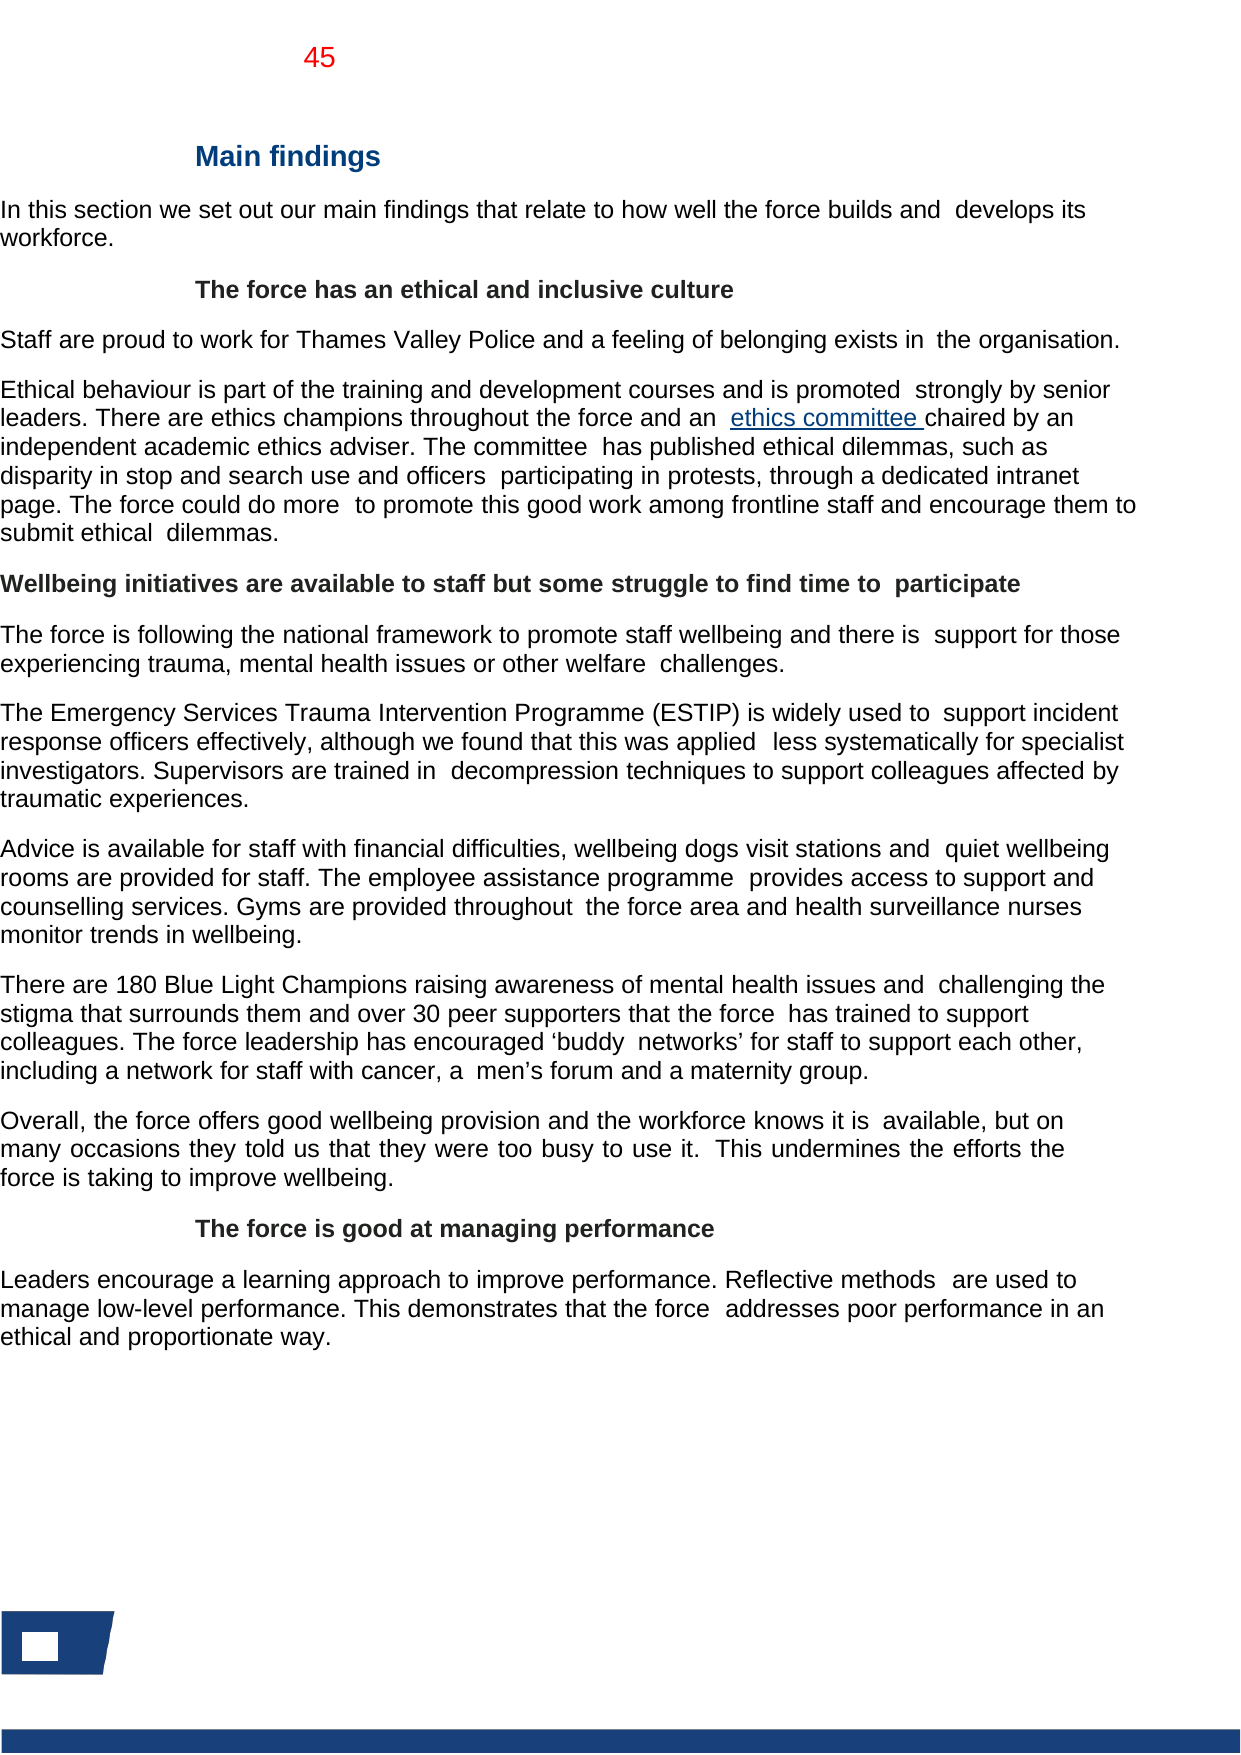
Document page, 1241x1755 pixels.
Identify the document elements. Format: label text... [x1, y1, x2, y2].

text There are 180 Blue Light Champions raising awareness of mental health issues and challenging the stigma that surrounds them and over 30 peer supporters that the force has trained to support colleagues. The force leadership has encouraged ‘buddy networks’ for staff to support each other, including a network for staff with cancer, a men’s forum and a maternity group. [0, 970, 1145, 1085]
text The force is following the national framework to promote staff wellbeing and there is support for those experiencing trauma, mental health issues or other welfare challenges. [0, 620, 1145, 677]
text Ethical behaviour is part of the training and development courses and is promoted strongly by senior leaders. There are ethics champions throughout the force and an ethics committee chaired by an independent academic ethics adviser. The committee has published ethical dilemmas, such as disparity in stop and search use and officers participating in protests, through a dedicated intranet page. The force could do more to promote this good work among frontline staff and encourage them to submit ethical dilemmas. [0, 375, 1138, 547]
subtitle Wellbeing initiatives are available to staff but some struggle to find time to participate [0, 569, 1148, 598]
text In this section we set out our main findings that relate to how well the force builds and develops its workforce. [0, 195, 1145, 252]
subtitle The force is good at managing performance [195, 1214, 1241, 1243]
text Leaders encourage a learning approach to improve performance. Reflective methods are used to manage low-level performance. This demonstrates that the force addresses poor performance in an ethical and proportionate way. [0, 1265, 1145, 1351]
text Overall, the force offers good wellbeing provision and the workforce knows it is available, but on many occasions they told us that they were too busy to use it. This undermines the efforts the force is taking to improve wellbeing. [0, 1106, 1065, 1192]
subtitle The force has an ethical and inclusive culture [195, 275, 1241, 303]
text The Emergency Services Trauma Intervention Programme (ESTIP) is widely used to support incident response officers effectively, although we found that this was applied less systematically for specialist investigators. Supervisors are trained in decompression techniques to support colleagues affected by traumatic experiences. [0, 698, 1145, 813]
text Main findings [195, 139, 1241, 173]
subtitle 45 [0, 39, 639, 73]
text Staff are proud to work for Thames Valley Police and a feeling of belonging exists in the organisation. [0, 325, 1145, 354]
text Advice is available for staff with financial difficulties, wellbeing dogs visit stations and quiet wellbeing rooms are provided for staff. The employee assistance programme provides access to support and counselling services. Gyms are provided throughout the force area and health surveillance nurses monitor trends in wellbeing. [0, 834, 1148, 949]
